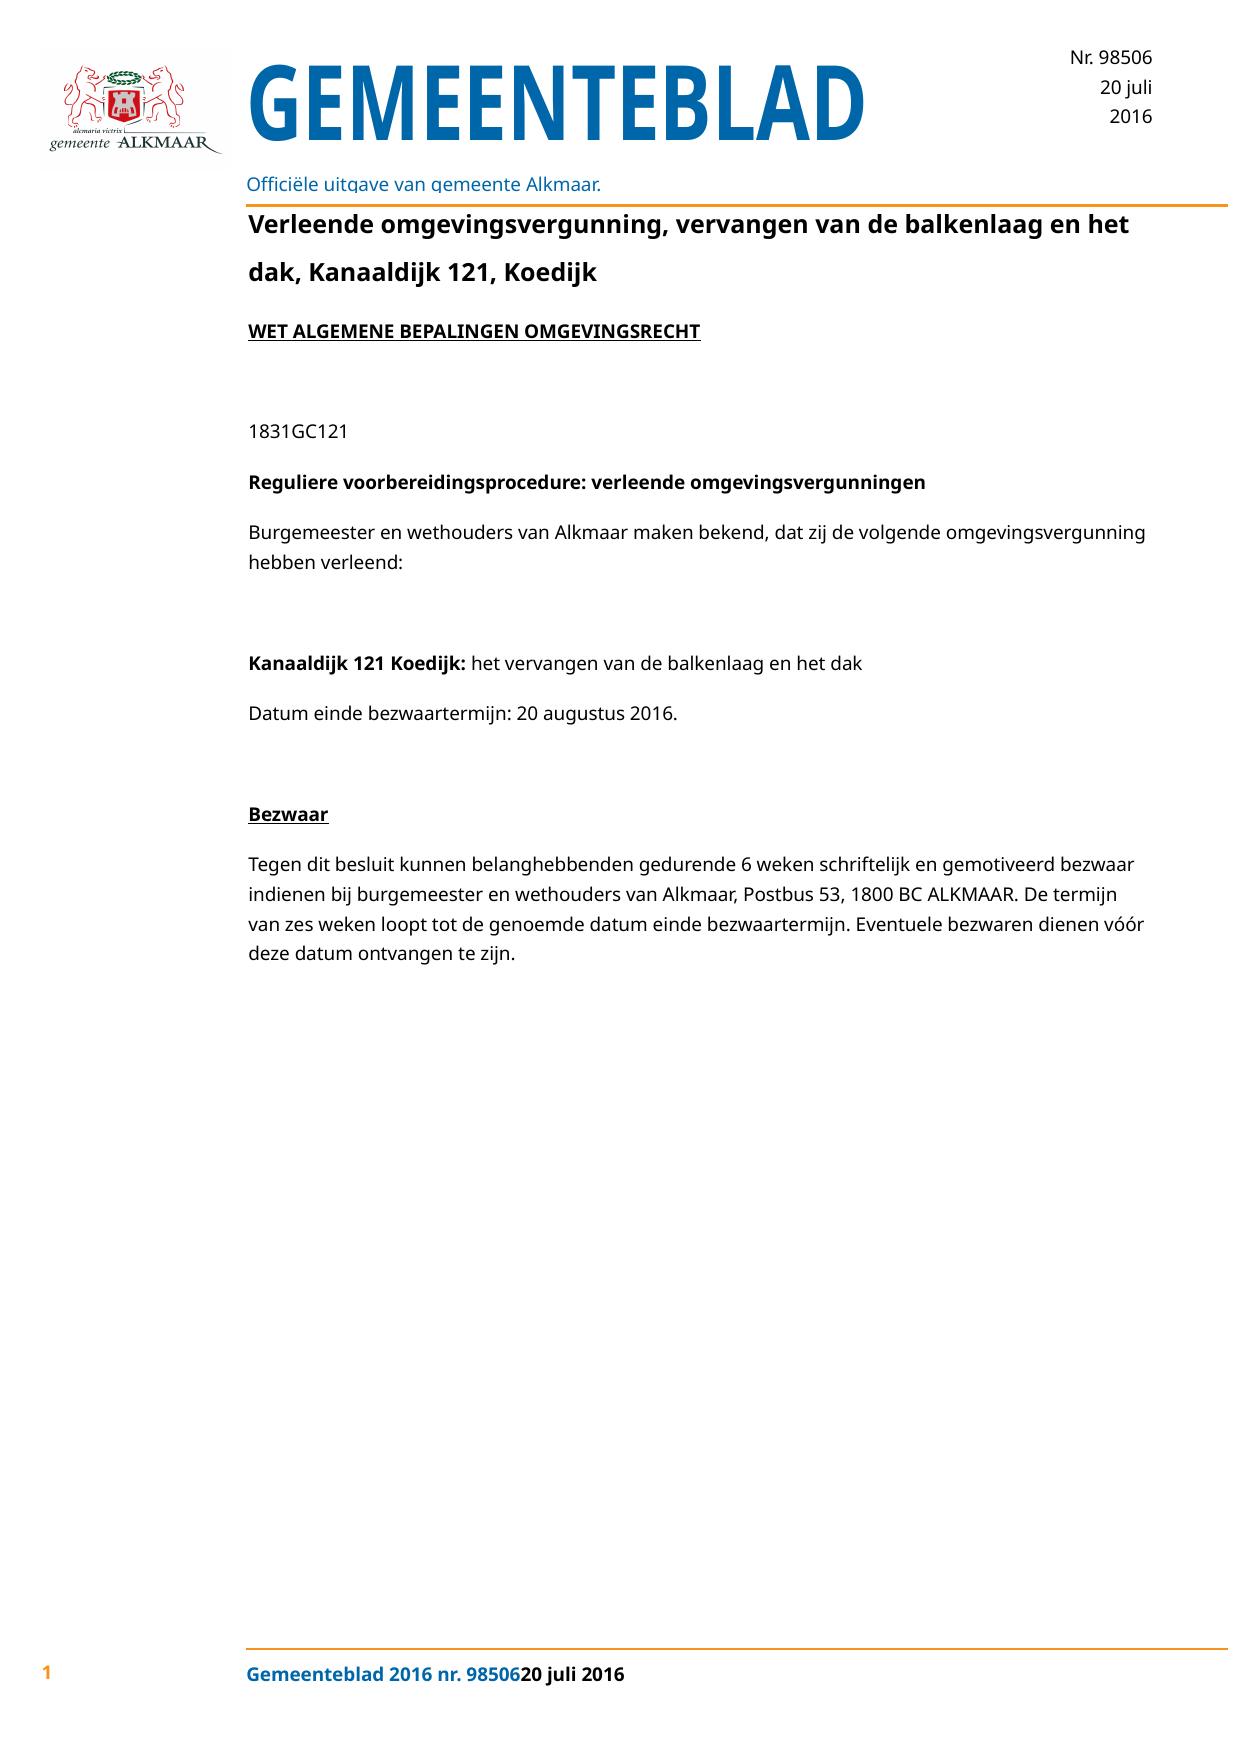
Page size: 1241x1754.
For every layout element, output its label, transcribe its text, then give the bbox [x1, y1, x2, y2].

text Reguliere voorbereidingsprocedure: verleende omgevingsvergunningen [248, 469, 1152, 495]
text Verleende omgevingsvergunning, vervangen van de balkenlaag en het dak, Kanaaldijk 121, Koedijk [248, 207, 1152, 288]
text Kanaaldijk 121 Koedijk: het vervangen van de balkenlaag en het dak [248, 650, 1152, 676]
text 1831GC121 [248, 419, 1152, 444]
text Burgemeester en wethouders van Alkmaar maken bekend, dat zij de volgende omgevingsvergunning hebben verleend: [248, 519, 1152, 575]
text Bezwaar [248, 801, 1152, 827]
text Datum einde bezwaartermijn: 20 augustus 2016. [248, 700, 1152, 726]
text Tegen dit besluit kunnen belanghebbenden gedurende 6 weken schriftelijk en gemotiveerd bezwaar indienen bij burgemeester en wethouders van Alkmaar, Postbus 53, 1800 BC ALKMAAR. De termijn van zes weken loopt tot de genoemde datum einde bezwaartermijn. Eventuele bezwaren dienen vóór deze datum ontvangen te zijn. [248, 852, 1152, 966]
text WET ALGEMENE BEPALINGEN OMGEVINGSRECHT [248, 318, 1152, 344]
picture [41, 47, 231, 172]
